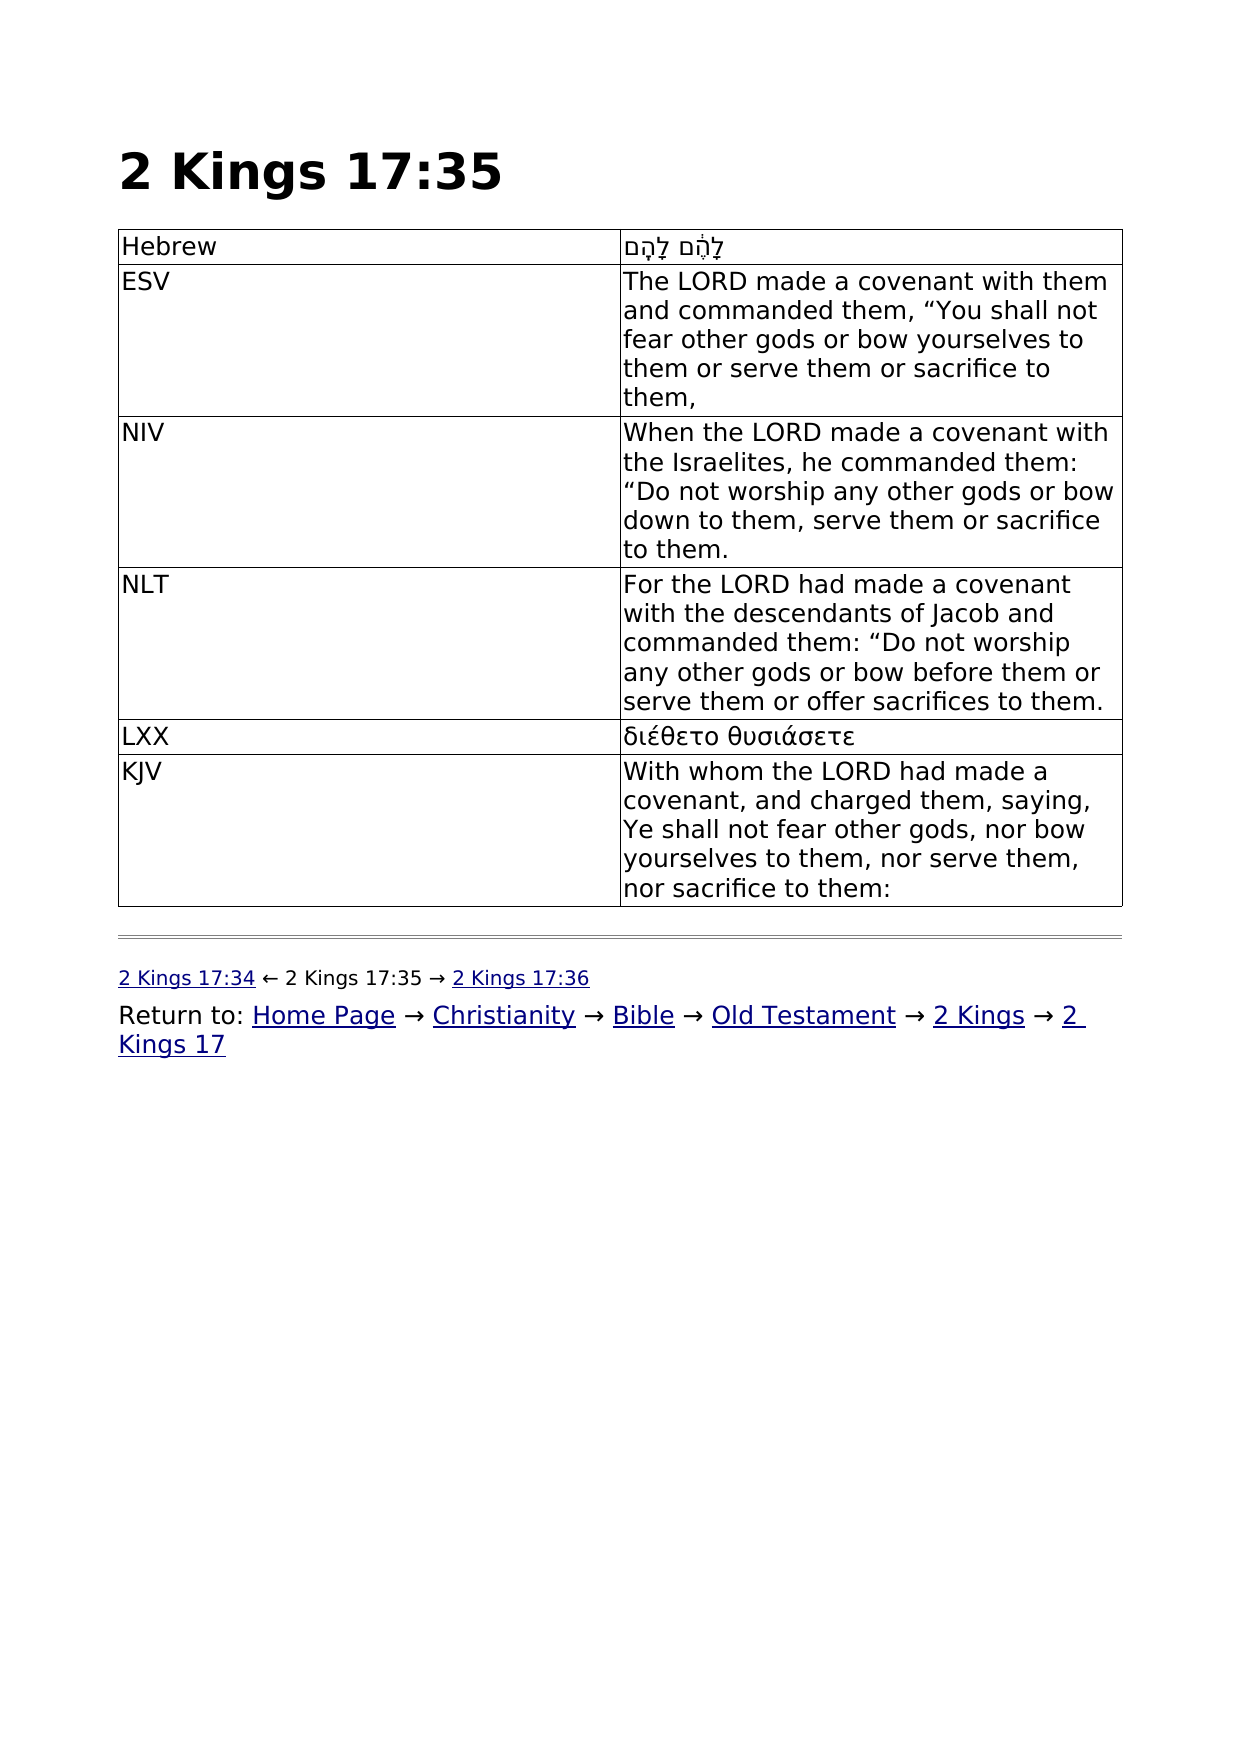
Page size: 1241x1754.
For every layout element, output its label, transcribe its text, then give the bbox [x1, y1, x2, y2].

table_cell LXX [119, 720, 620, 754]
table_header לָהֶ֔ם לָהֶֽם [621, 230, 1122, 264]
table_cell ESV [119, 265, 620, 416]
subtitle 2 Kings 17:35 [118, 143, 1122, 201]
table_cell NLT [119, 568, 620, 719]
table_cell NIV [119, 417, 620, 567]
table_header Hebrew [119, 230, 620, 264]
table_cell When the LORD made a covenant with the Israelites, he commanded them: “Do not worship any other gods or bow down to them, serve them or sacrifice to them. [621, 417, 1122, 567]
table_cell KJV [119, 755, 620, 906]
table_cell For the LORD had made a covenant with the descendants of Jacob and commanded them: “Do not worship any other gods or bow before them or serve them or offer sacrifices to them. [621, 568, 1122, 719]
table_cell The LORD made a covenant with them and commanded them, “You shall not fear other gods or bow yourselves to them or serve them or sacrifice to them, [621, 265, 1122, 416]
text Return to: Home Page → Christianity → Bible → Old Testament → 2 Kings → 2 Kings 17 [118, 1001, 1122, 1059]
table_cell διέθετο θυσιάσετε [621, 720, 1122, 754]
text 2 Kings 17:34 ← 2 Kings 17:35 → 2 Kings 17:36 [118, 967, 1122, 1001]
table_cell With whom the LORD had made a covenant, and charged them, saying, Ye shall not fear other gods, nor bow yourselves to them, nor serve them, nor sacrifice to them: [621, 755, 1122, 906]
